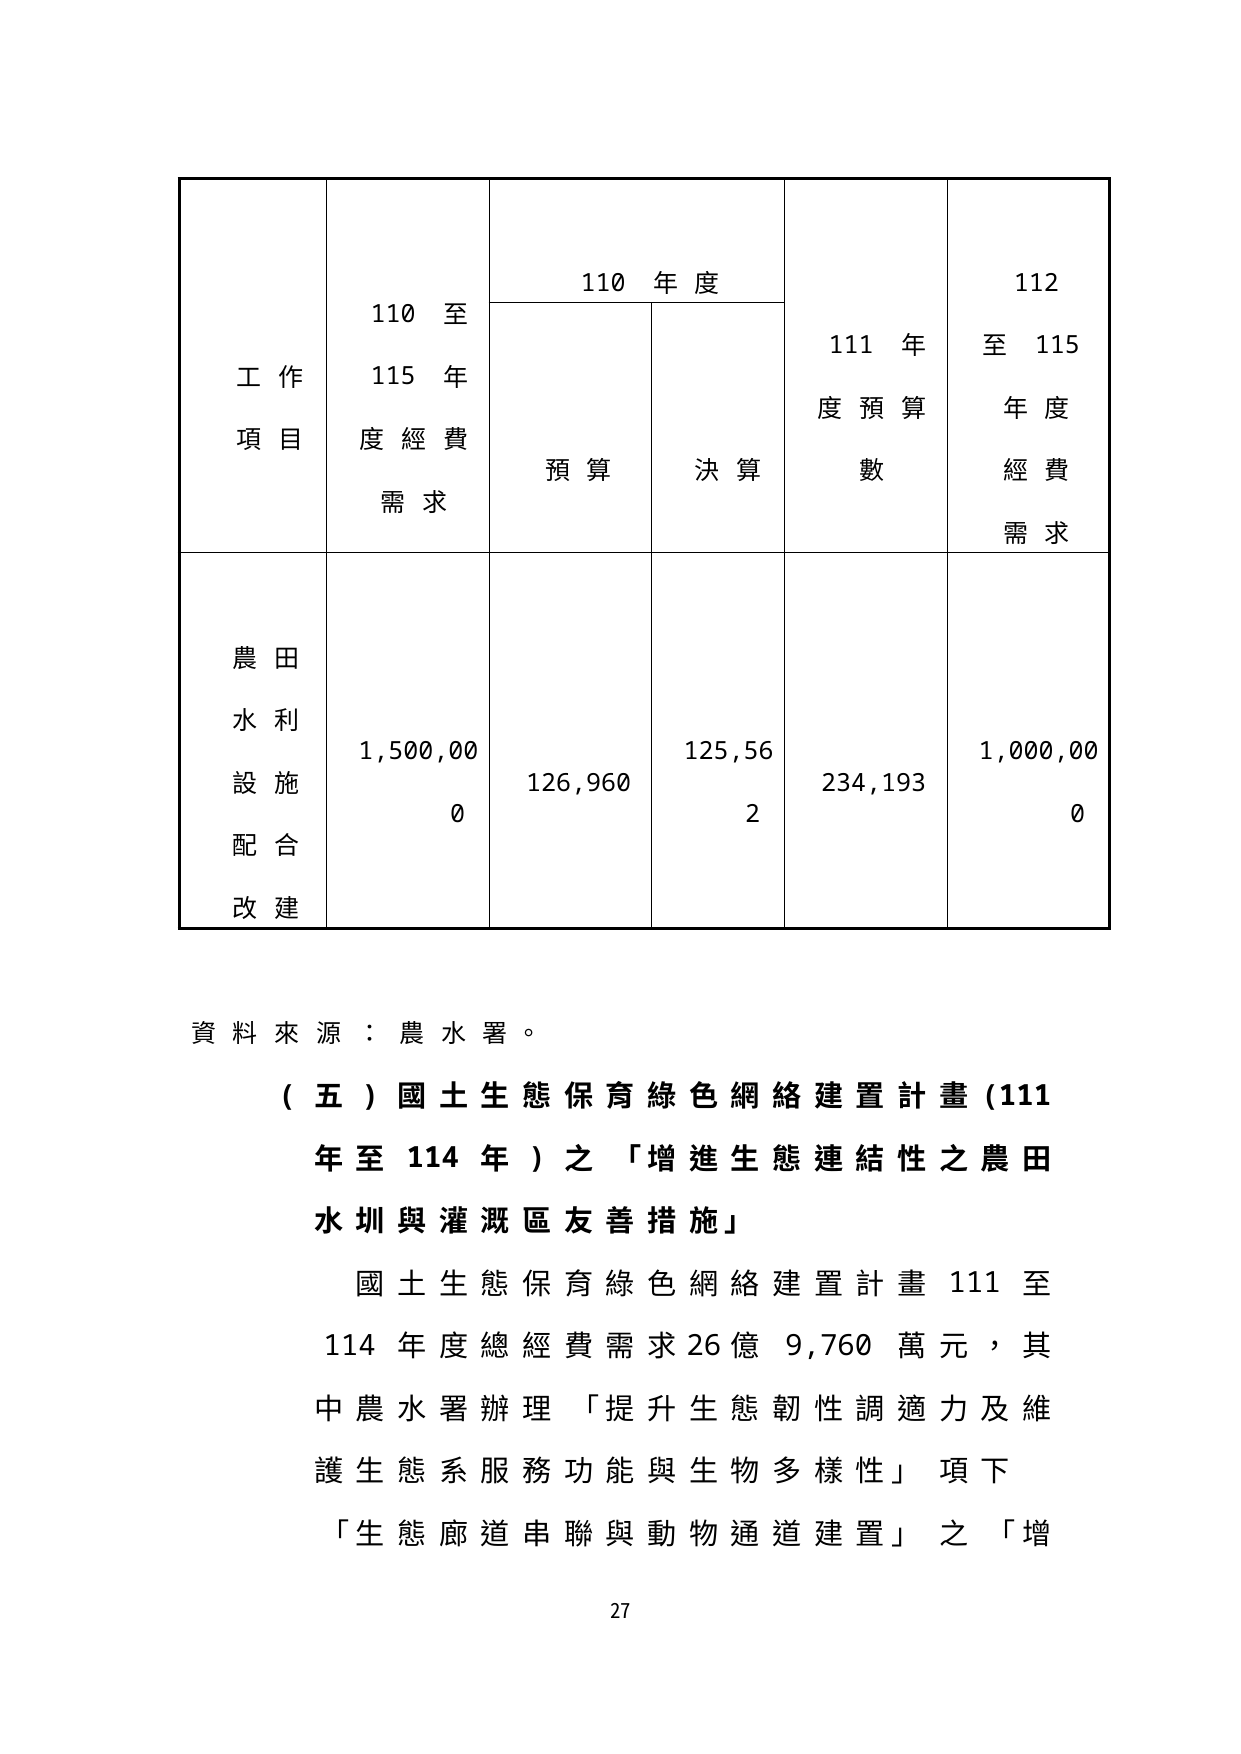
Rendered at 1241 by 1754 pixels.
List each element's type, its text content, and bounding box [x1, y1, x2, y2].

table_cell 1,000,000 [948, 553, 1108, 927]
table_header 111年度預算數 [785, 180, 947, 552]
table_cell 125,562 [652, 553, 784, 927]
text (五)國土生態保育綠色網絡建置計畫(111年至114年)之「增進生態連結性之農田水圳與灌溉區友善措施」 [242, 1052, 1058, 1240]
table_header 110至115年度經費需求 [327, 180, 489, 552]
table_cell 1,500,000 [327, 553, 489, 927]
table_cell 預算 [490, 303, 651, 552]
table_header 工作項目 [181, 180, 326, 552]
text 資料來源：農水署。 [183, 990, 1058, 1052]
table_cell 農田水利設施配合改建 [181, 553, 326, 927]
table_cell 決算 [652, 303, 784, 552]
table_header 112至115年度經費需求 [948, 180, 1108, 552]
table_cell 126,960 [490, 553, 651, 927]
table_header 110年度 [490, 180, 784, 302]
text 國土生態保育綠色網絡建置計畫111至114年度總經費需求26億9,760萬元，其中農水署辦理「提升生態韌性調適力及維護生態系服務功能與生物多樣性」項下「生態廊道串聯與動物通道建置」之「增 [271, 1240, 1058, 1552]
table_cell 234,193 [785, 553, 947, 927]
